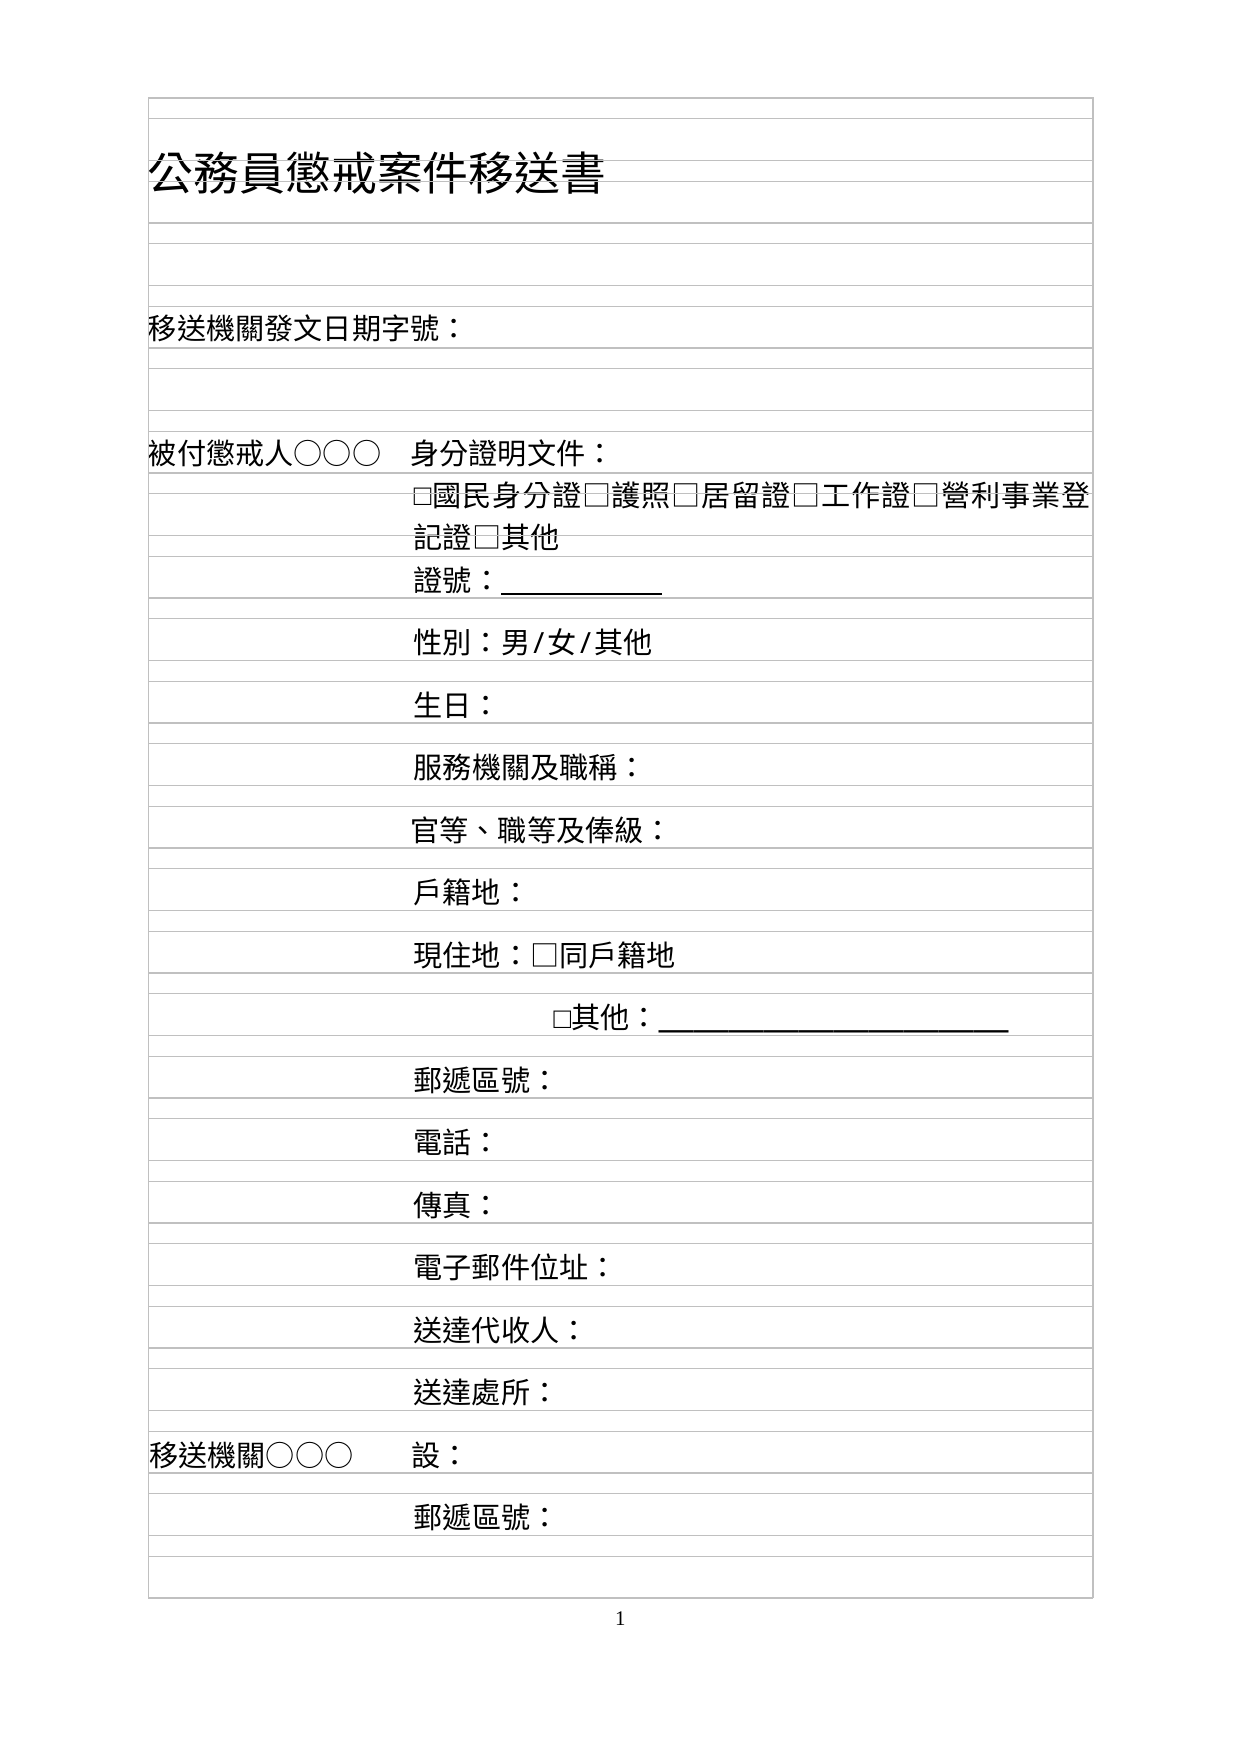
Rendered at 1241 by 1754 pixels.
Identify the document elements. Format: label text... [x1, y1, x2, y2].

text [149, 787, 1092, 806]
text 送達代收人： [348, 1307, 1092, 1347]
text □國民身分證□護照□居留證□工作證□營利事業登記證□其他 [413, 494, 1092, 535]
text 公務員懲戒案件移送書 [206, 161, 293, 181]
text 性別：男/女/其他 [348, 619, 1092, 660]
text 郵遞區號： [348, 1057, 1092, 1097]
text 公務員懲戒案件移送書 [500, 161, 541, 181]
text [149, 724, 1092, 743]
text [348, 1037, 1092, 1056]
text 移送機關發文日期字號： [149, 307, 1092, 347]
text [348, 1099, 1092, 1118]
text 公務員懲戒案件移送書 [361, 161, 430, 181]
text □國民身分證□護照□居留證□工作證□營利事業登記證□其他 [413, 536, 1092, 556]
text 公務員懲戒案件移送書 [323, 161, 360, 181]
text [272, 1474, 1092, 1493]
text 戶籍地： [348, 869, 1092, 910]
text [149, 1412, 1092, 1431]
text 公務員懲戒案件移送書 [433, 161, 450, 181]
text [348, 1162, 1092, 1181]
text [348, 1349, 1092, 1368]
text □其他：____________________ [348, 994, 1092, 1035]
text 郵遞區號： [272, 1494, 1092, 1535]
text [348, 1287, 1092, 1306]
text 公務員懲戒案件移送書 [544, 161, 1092, 181]
text [348, 974, 1092, 993]
text [348, 849, 1092, 868]
text 公務員懲戒案件移送書 [294, 161, 320, 181]
text 移送機關○○○ 設： [149, 1432, 1092, 1472]
text 送達處所： [348, 1369, 1092, 1410]
text 公務員懲戒案件移送書 [481, 161, 499, 181]
text □國民身分證□護照□居留證□工作證□營利事業登記證□其他 [413, 474, 1092, 493]
text [348, 662, 1092, 681]
text 被付懲戒人○○○ 身分證明文件： [149, 432, 1092, 472]
text [149, 286, 1092, 306]
text 公務員懲戒案件移送書 [453, 161, 478, 181]
text 傳真： [348, 1182, 1092, 1222]
text 公務員懲戒案件移送書 [149, 182, 1092, 222]
text [149, 411, 1092, 431]
text 現住地：□同戶籍地 [348, 932, 1092, 972]
text 生日： [348, 682, 1092, 722]
text 服務機關及職稱： [149, 744, 1092, 785]
text [348, 1224, 1092, 1243]
text [348, 912, 1092, 931]
text 公務員懲戒案件移送書 [149, 119, 1092, 160]
text 證號： [149, 557, 1092, 597]
text 官等、職等及俸級： [149, 807, 1092, 847]
text [348, 599, 1092, 618]
text 電話： [348, 1119, 1092, 1160]
text 電子郵件位址： [348, 1244, 1092, 1285]
text 公務員懲戒案件移送書 [149, 99, 1092, 118]
text 公務員懲戒案件移送書 [149, 161, 207, 181]
